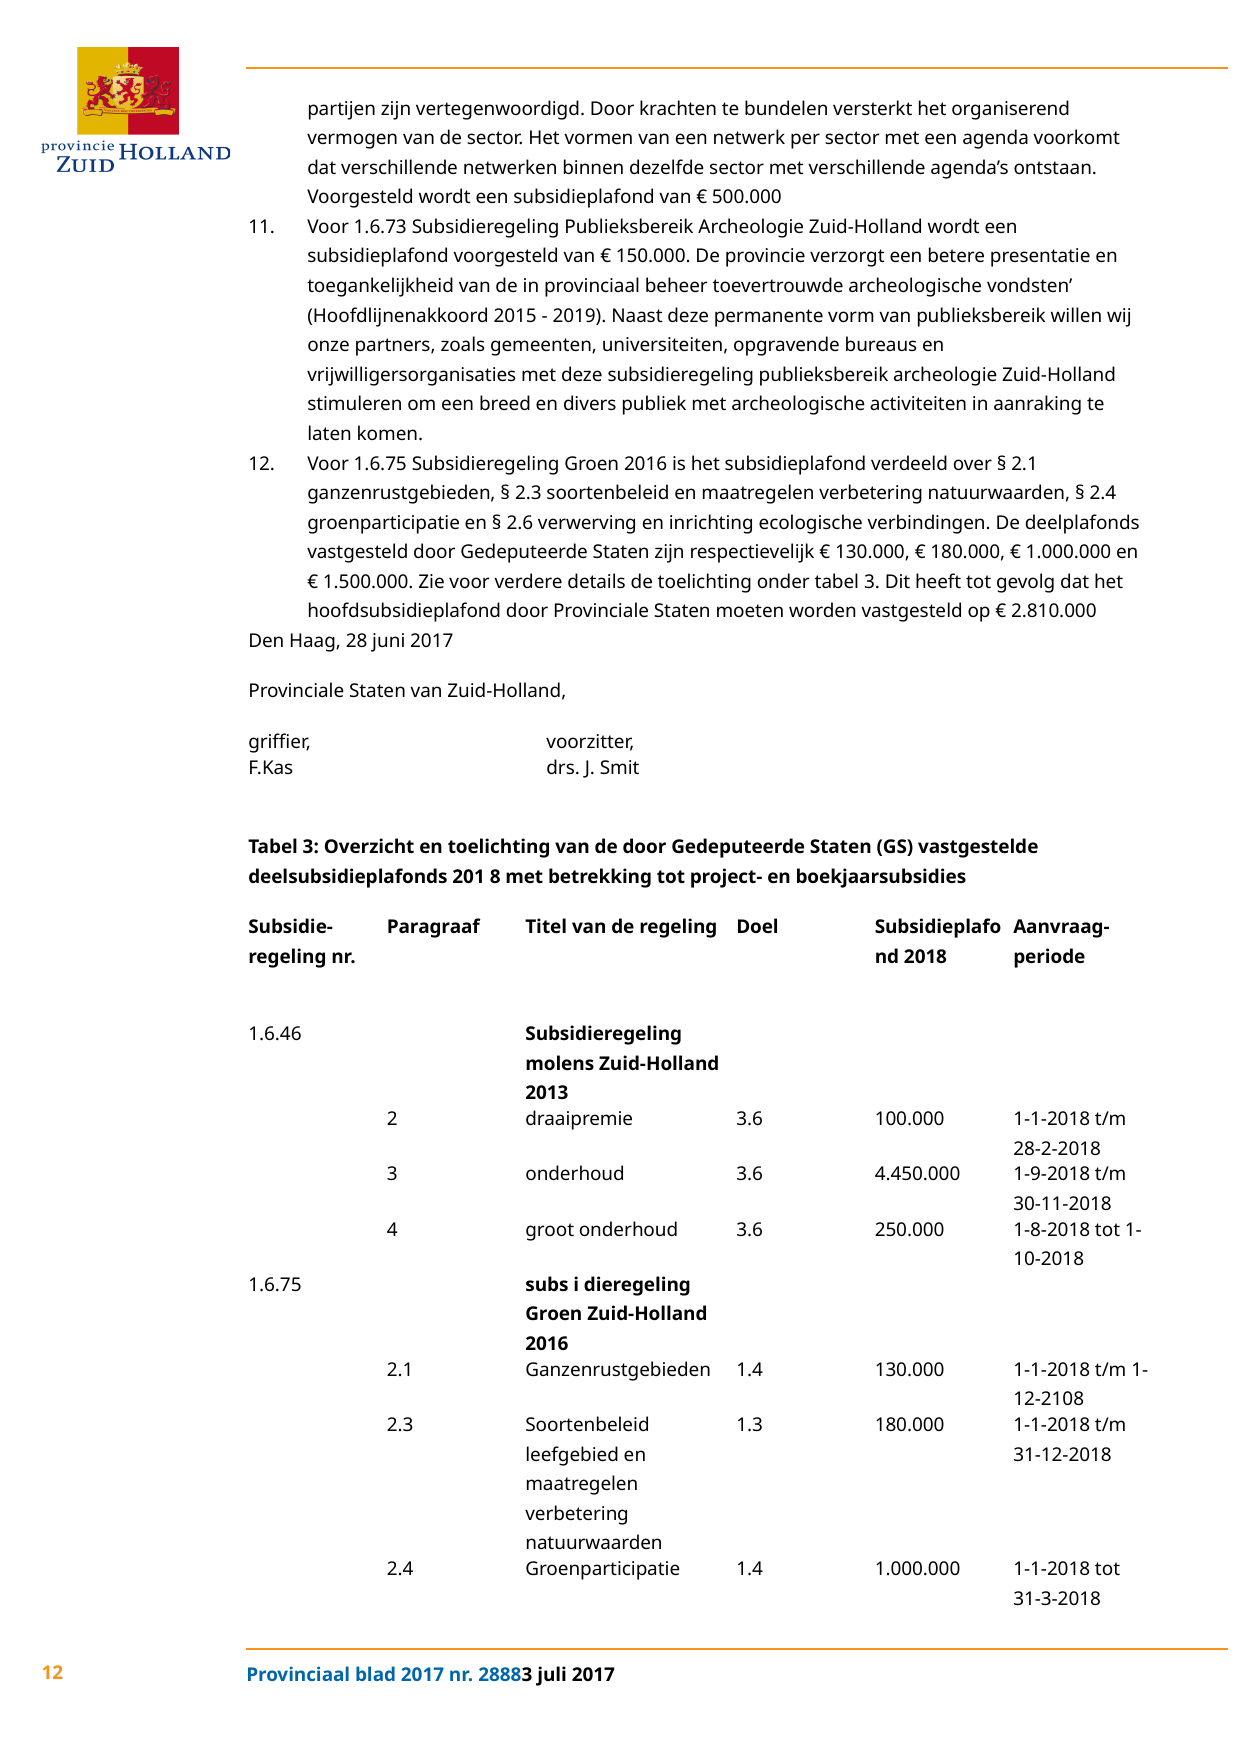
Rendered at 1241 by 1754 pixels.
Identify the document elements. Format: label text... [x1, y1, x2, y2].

table_cell [387, 995, 525, 1020]
table_cell [736, 1271, 874, 1356]
table_cell [248, 1105, 387, 1160]
table_cell [248, 1555, 387, 1611]
table_cell Soortenbeleid leefgebied en maatregelen verbetering natuurwaarden [525, 1411, 736, 1555]
list partijen zijn vertegenwoordigd. Door krachten te bundelen versterkt het organiserend vermogen van de sector. Het vormen van een netwerk per sector met een agenda voorkomt dat verschillende netwerken binnen dezelfde sector met verschillende agenda’s ontstaan. Voorgesteld wordt een subsidieplafond van € 500.000 [248, 95, 1152, 209]
table_cell 3 [387, 1160, 525, 1216]
table_cell Ganzenrustgebieden [525, 1356, 736, 1411]
table_cell 1.6.75 [248, 1271, 387, 1356]
table_cell 1.4 [736, 1555, 874, 1611]
table_cell [248, 1411, 387, 1555]
table_cell 1-9-2018 t/m 30-11-2018 [1013, 1160, 1152, 1216]
table_header Doel [736, 914, 874, 969]
table_cell 130.000 [875, 1356, 1013, 1411]
table_cell 250.000 [875, 1216, 1013, 1271]
table_cell F.Kas [248, 754, 546, 780]
table_cell 3.6 [736, 1160, 874, 1216]
table_cell [736, 969, 874, 994]
table_cell 2.1 [387, 1356, 525, 1411]
table_cell 1-1-2018 t/m 28-2-2018 [1013, 1105, 1152, 1160]
table_cell 1.3 [736, 1411, 874, 1555]
table_cell [1013, 969, 1152, 994]
table_cell [875, 995, 1013, 1020]
table_cell [1013, 1020, 1152, 1105]
table_cell [248, 995, 387, 1020]
picture [41, 47, 231, 172]
table_cell [875, 1271, 1013, 1356]
table_cell 180.000 [875, 1411, 1013, 1555]
table_cell [387, 969, 525, 994]
table_cell [736, 995, 874, 1020]
list Voor 1.6.73 Subsidieregeling Publieksbereik Archeologie Zuid-Holland wordt een subsidieplafond voorgesteld van € 150.000. De provincie verzorgt een betere presentatie en toegankelijkheid van de in provinciaal beheer toevertrouwde archeologische vondsten’ (Hoofdlijnenakkoord 2015 - 2019). Naast deze permanente vorm van publieksbereik willen wij onze partners, zoals gemeenten, universiteiten, opgravende bureaus en vrijwilligersorganisaties met deze subsidieregeling publieksbereik archeologie Zuid-Holland stimuleren om een breed en divers publiek met archeologische activiteiten in aanraking te laten komen. [248, 213, 1152, 446]
table_cell 100.000 [875, 1105, 1013, 1160]
table_cell 2.4 [387, 1555, 525, 1611]
table_cell onderhoud [525, 1160, 736, 1216]
table_cell [387, 1020, 525, 1105]
table_cell [248, 1356, 387, 1411]
table_cell [736, 1020, 874, 1105]
table_cell 3.6 [736, 1216, 874, 1271]
table_cell [1013, 1271, 1152, 1356]
table_cell 4 [387, 1216, 525, 1271]
table_cell [387, 1271, 525, 1356]
table_cell 3.6 [736, 1105, 874, 1160]
text Den Haag, 28 juni 2017 [248, 627, 1152, 653]
table_cell [525, 995, 736, 1020]
table_cell Subsidieregeling molens Zuid-Holland 2013 [525, 1020, 736, 1105]
table_header griffier, [248, 728, 546, 754]
table_cell 1-1-2018 t/m 1-12-2108 [1013, 1356, 1152, 1411]
text Tabel 3: Overzicht en toelichting van de door Gedeputeerde Staten (GS) vastgestelde deelsubsidieplafonds 201 8 met betrekking tot project- en boekjaarsubsidies [248, 833, 1152, 889]
table_cell 1-8-2018 tot 1-10-2018 [1013, 1216, 1152, 1271]
table_header Titel van de regeling [525, 914, 736, 969]
table_header voorzitter, [546, 728, 1152, 754]
table_cell groot onderhoud [525, 1216, 736, 1271]
table_cell 1.000.000 [875, 1555, 1013, 1611]
list Voor 1.6.75 Subsidieregeling Groen 2016 is het subsidieplafond verdeeld over § 2.1 ganzenrustgebieden, § 2.3 soortenbeleid en maatregelen verbetering natuurwaarden, § 2.4 groenparticipatie en § 2.6 verwerving en inrichting ecologische verbindingen. De deelplafonds vastgesteld door Gedeputeerde Staten zijn respectievelijk € 130.000, € 180.000, € 1.000.000 en € 1.500.000. Zie voor verdere details de toelichting onder tabel 3. Dit heeft tot gevolg dat het hoofdsubsidieplafond door Provinciale Staten moeten worden vastgesteld op € 2.810.000 [248, 450, 1152, 623]
table_cell draaipremie [525, 1105, 736, 1160]
table_cell 4.450.000 [875, 1160, 1013, 1216]
table_header Subsidie-regeling nr. [248, 914, 387, 969]
table_cell Groenparticipatie [525, 1555, 736, 1611]
table_cell drs. J. Smit [546, 754, 1152, 780]
table_cell 1-1-2018 t/m 31-12-2018 [1013, 1411, 1152, 1555]
table_header Aanvraag-periode [1013, 914, 1152, 969]
table_cell [1013, 995, 1152, 1020]
text Provinciale Staten van Zuid-Holland, [248, 678, 1152, 703]
table_cell [248, 1216, 387, 1271]
table_cell 1.4 [736, 1356, 874, 1411]
table_cell 1.6.46 [248, 1020, 387, 1105]
table_cell subs i dieregeling Groen Zuid-Holland 2016 [525, 1271, 736, 1356]
table_cell 2.3 [387, 1411, 525, 1555]
table_cell [248, 969, 387, 994]
table_cell [875, 969, 1013, 994]
table_cell [875, 1020, 1013, 1105]
table_cell 1-1-2018 tot 31-3-2018 [1013, 1555, 1152, 1611]
table_cell 2 [387, 1105, 525, 1160]
table_header Subsidieplafond 2018 [875, 914, 1013, 969]
table_header Paragraaf [387, 914, 525, 969]
table_cell [248, 1160, 387, 1216]
table_cell [525, 969, 736, 994]
